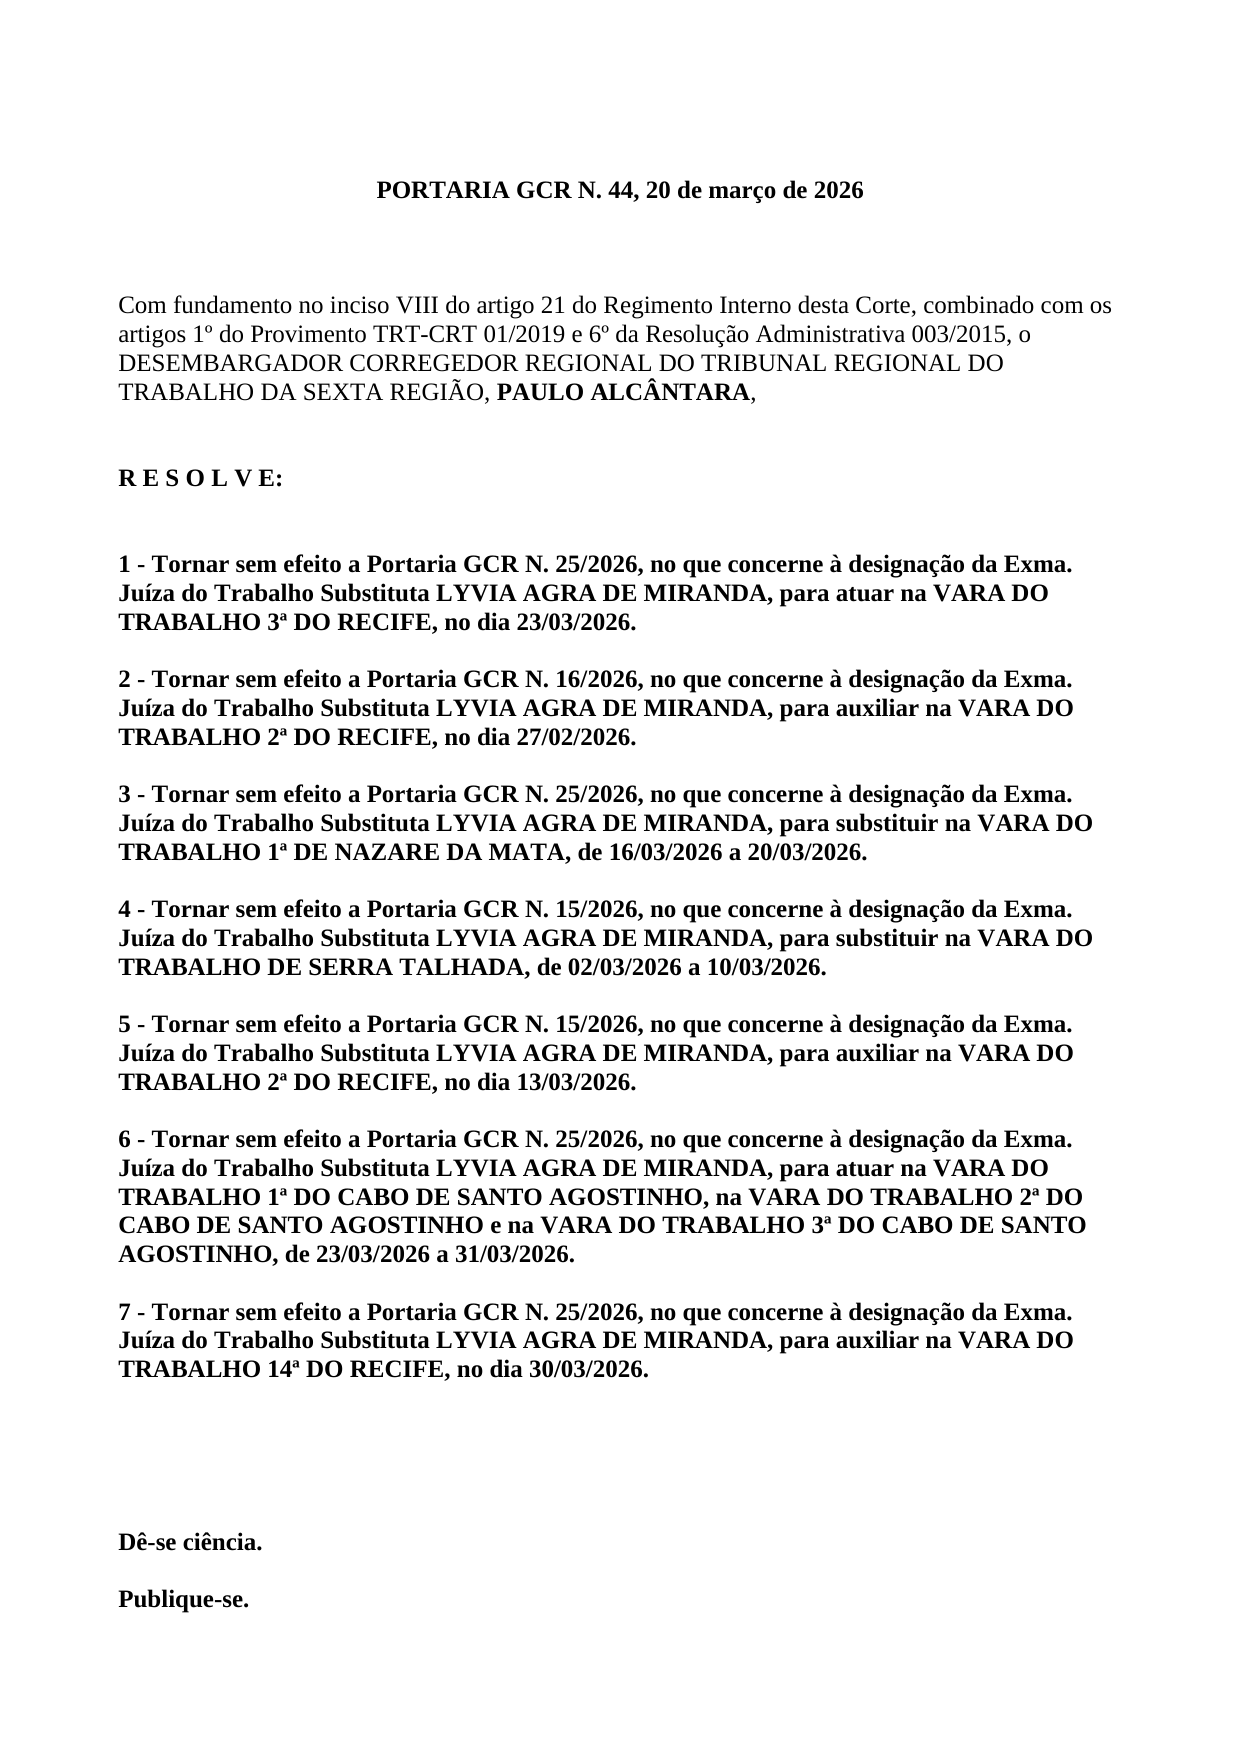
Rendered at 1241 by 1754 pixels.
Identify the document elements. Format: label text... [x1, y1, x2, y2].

text Publique-se. [118, 1584, 1122, 1613]
text 6 - Tornar sem efeito a Portaria GCR N. 25/2026, no que concerne à designação da Exma. Juíza do Trabalho Substituta LYVIA AGRA DE MIRANDA, para atuar na VARA DO TRABALHO 1ª DO CABO DE SANTO AGOSTINHO, na VARA DO TRABALHO 2ª DO CABO DE SANTO AGOSTINHO e na VARA DO TRABALHO 3ª DO CABO DE SANTO AGOSTINHO, de 23/03/2026 a 31/03/2026. [118, 1124, 1122, 1268]
text 5 - Tornar sem efeito a Portaria GCR N. 15/2026, no que concerne à designação da Exma. Juíza do Trabalho Substituta LYVIA AGRA DE MIRANDA, para auxiliar na VARA DO TRABALHO 2ª DO RECIFE, no dia 13/03/2026. [118, 1009, 1122, 1096]
text Com fundamento no inciso VIII do artigo 21 do Regimento Interno desta Corte, combinado com os artigos 1º do Provimento TRT-CRT 01/2019 e 6º da Resolução Administrativa 003/2015, o DESEMBARGADOR CORREGEDOR REGIONAL DO TRIBUNAL REGIONAL DO TRABALHO DA SEXTA REGIÃO, PAULO ALCÂNTARA, [118, 291, 1122, 406]
text 3 - Tornar sem efeito a Portaria GCR N. 25/2026, no que concerne à designação da Exma. Juíza do Trabalho Substituta LYVIA AGRA DE MIRANDA, para substituir na VARA DO TRABALHO 1ª DE NAZARE DA MATA, de 16/03/2026 a 20/03/2026. [118, 779, 1122, 866]
text PORTARIA GCR N. 44, 20 de março de 2026 [118, 176, 1122, 204]
text 7 - Tornar sem efeito a Portaria GCR N. 25/2026, no que concerne à designação da Exma. Juíza do Trabalho Substituta LYVIA AGRA DE MIRANDA, para auxiliar na VARA DO TRABALHO 14ª DO RECIFE, no dia 30/03/2026. [118, 1297, 1122, 1383]
text 1 - Tornar sem efeito a Portaria GCR N. 25/2026, no que concerne à designação da Exma. Juíza do Trabalho Substituta LYVIA AGRA DE MIRANDA, para atuar na VARA DO TRABALHO 3ª DO RECIFE, no dia 23/03/2026. [118, 549, 1122, 636]
text 2 - Tornar sem efeito a Portaria GCR N. 16/2026, no que concerne à designação da Exma. Juíza do Trabalho Substituta LYVIA AGRA DE MIRANDA, para auxiliar na VARA DO TRABALHO 2ª DO RECIFE, no dia 27/02/2026. [118, 664, 1122, 751]
text 4 - Tornar sem efeito a Portaria GCR N. 15/2026, no que concerne à designação da Exma. Juíza do Trabalho Substituta LYVIA AGRA DE MIRANDA, para substituir na VARA DO TRABALHO DE SERRA TALHADA, de 02/03/2026 a 10/03/2026. [118, 894, 1122, 981]
text R E S O L V E: [118, 463, 1122, 492]
text Dê-se ciência. [118, 1527, 1122, 1556]
